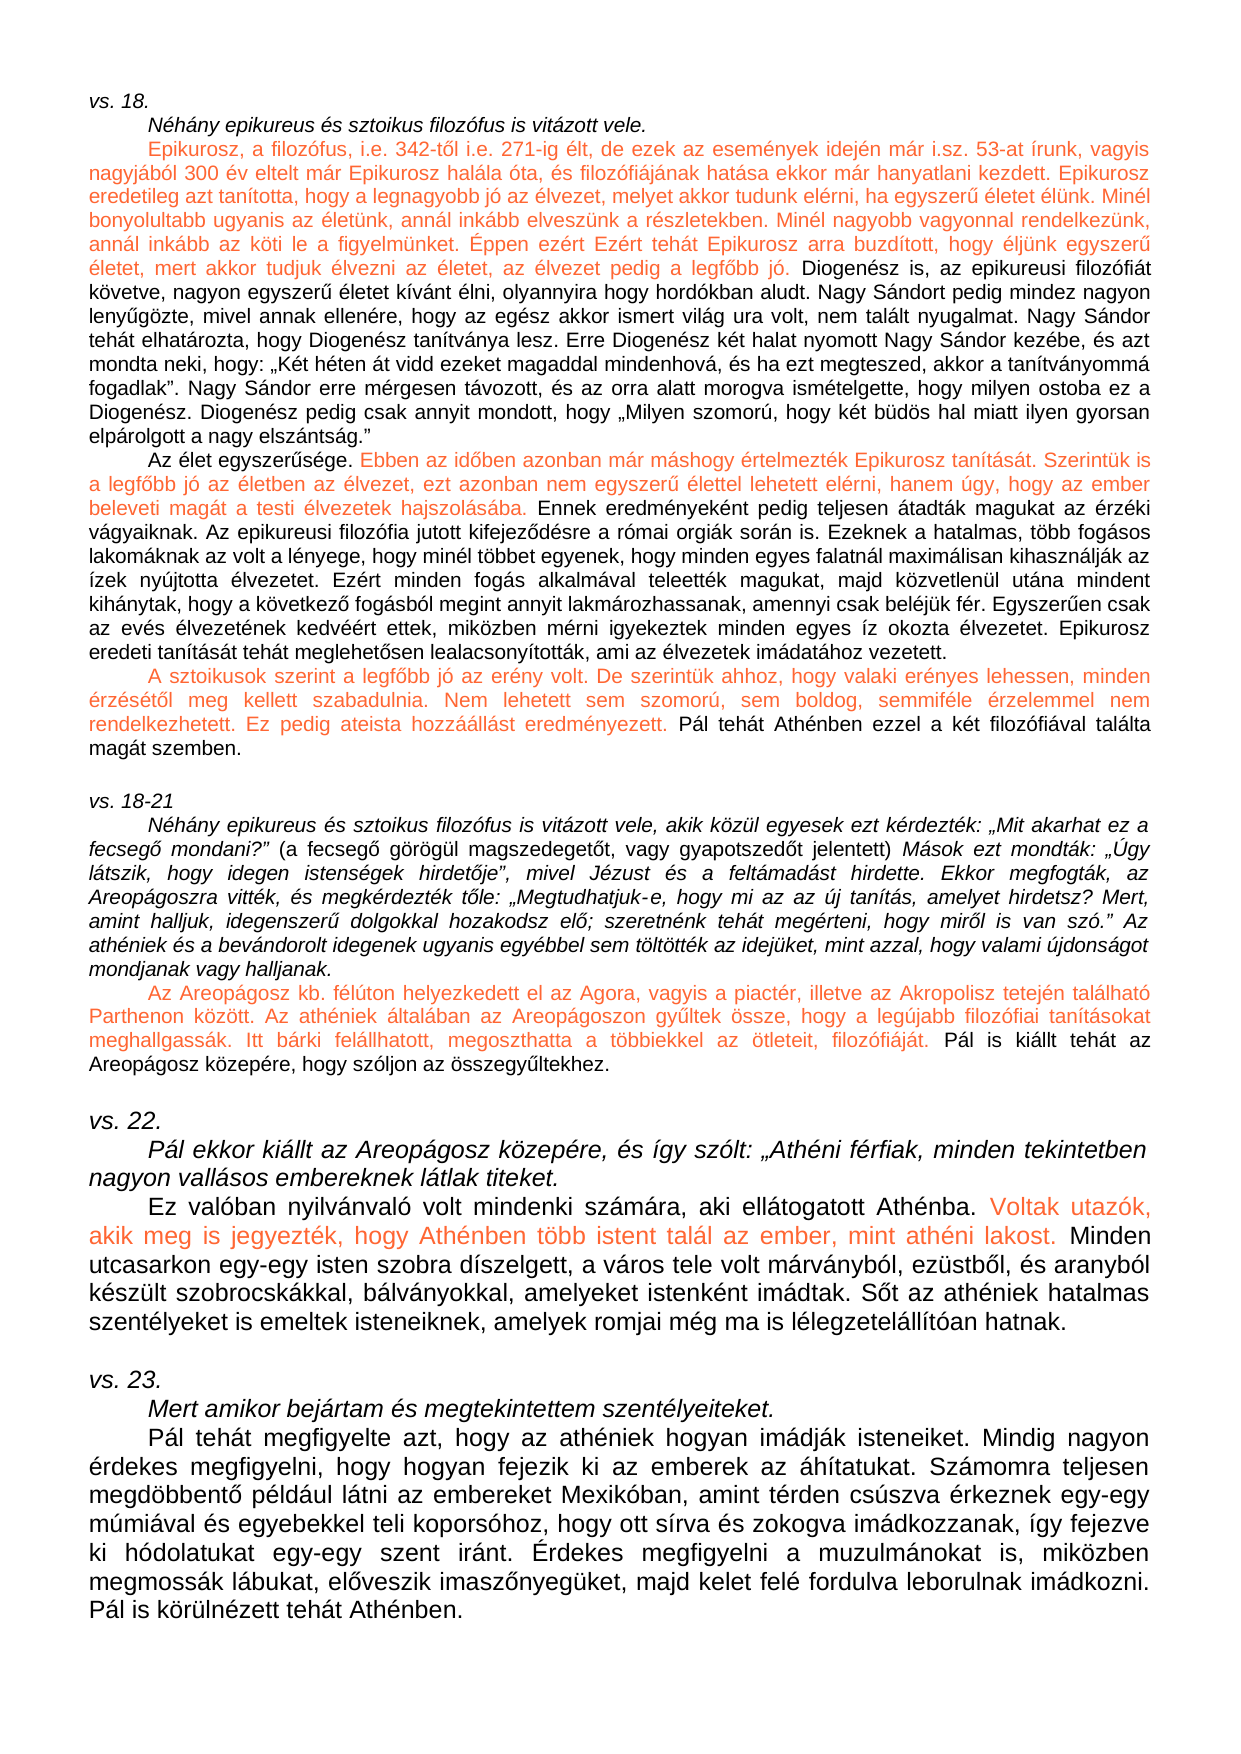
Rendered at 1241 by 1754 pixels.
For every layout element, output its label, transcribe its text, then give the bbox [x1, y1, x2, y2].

text vs. 23. [88, 1365, 1152, 1394]
text Az Areopágosz kb. félúton helyezkedett el az Agora, vagyis a piactér, illetve az Akropolisz tetején található Parthenon között. Az athéniek általában az Areopágoszon gyűltek össze, hogy a legújabb filozófiai tanításokat meghallgassák. Itt bárki felállhatott, megoszthatta a többiekkel az ötleteit, filozófiáját. Pál is kiállt tehát az Areopágosz közepére, hogy szóljon az összegyűltekhez. [88, 981, 1152, 1076]
text Ez valóban nyilvánvaló volt mindenki számára, aki ellátogatott Athénba. Voltak utazók, akik meg is jegyezték, hogy Athénben több istent talál az ember, mint athéni lakost. Minden utcasarkon egy-egy isten szobra díszelgett, a város tele volt márványból, ezüstből, és aranyból készült szobrocskákkal, bálványokkal, amelyeket istenként imádtak. Sőt az athéniek hatalmas szentélyeket is emeltek isteneiknek, amelyek romjai még ma is lélegzetelállítóan hatnak. [88, 1192, 1152, 1336]
text Az élet egyszerűsége. Ebben az időben azonban már máshogy értelmezték Epikurosz tanítását. Szerintük is a legfőbb jó az életben az élvezet, ezt azonban nem egyszerű élettel lehetett elérni, hanem úgy, hogy az ember beleveti magát a testi élvezetek hajszolásába. Ennek eredményeként pedig teljesen átadták magukat az érzéki vágyaiknak. Az epikureusi filozófia jutott kifejeződésre a római orgiák során is. Ezeknek a hatalmas, több fogásos lakomáknak az volt a lényege, hogy minél többet egyenek, hogy minden egyes falatnál maximálisan kihasználják az ízek nyújtotta élvezetet. Ezért minden fogás alkalmával teleették magukat, majd közvetlenül utána mindent kihánytak, hogy a következő fogásból megint annyit lakmározhassanak, amennyi csak beléjük fér. Egyszerűen csak az evés élvezetének kedvéért ettek, miközben mérni igyekeztek minden egyes íz okozta élvezetet. Epikurosz eredeti tanítását tehát meglehetősen lealacsonyították, ami az élvezetek imádatához vezetett. [88, 448, 1152, 663]
text Pál ekkor kiállt az Areopágosz közepére, és így szólt: „Athéni férfiak, minden tekintetben nagyon vallásos embereknek látlak titeket. [88, 1134, 1152, 1192]
text vs. 22. [88, 1106, 1152, 1134]
text Néhány epikureus és sztoikus filozófus is vitázott vele, akik közül egyesek ezt kérdezték: „Mit akarhat ez a fecsegő mondani?” (a fecsegő görögül magszedegetőt, vagy gyapotszedőt jelentett) Mások ezt mondták: „Úgy látszik, hogy idegen istenségek hirdetője”, mivel Jézust és a feltámadást hirdette. Ekkor megfogták, az Areopágoszra vitték, és megkérdezték tőle: „Megtudhatjuk‑e, hogy mi az az új tanítás, amelyet hirdetsz? Mert, amint halljuk, idegenszerű dolgokkal hozakodsz elő; szeretnénk tehát megérteni, hogy miről is van szó.” Az athéniek és a bevándorolt idegenek ugyanis egyébbel sem töltötték az idejüket, mint azzal, hogy valami újdonságot mondjanak vagy halljanak. [88, 813, 1152, 981]
text A sztoikusok szerint a legfőbb jó az erény volt. De szerintük ahhoz, hogy valaki erényes lehessen, minden érzésétől meg kellett szabadulnia. Nem lehetett sem szomorú, sem boldog, semmiféle érzelemmel nem rendelkezhetett. Ez pedig ateista hozzáállást eredményezett. Pál tehát Athénben ezzel a két filozófiával találta magát szemben. [88, 663, 1152, 759]
text Epikurosz, a filozófus, i.e. 342-től i.e. 271-ig élt, de ezek az események idején már i.sz. 53-at írunk, vagyis nagyjából 300 év eltelt már Epikurosz halála óta, és filozófiájának hatása ekkor már hanyatlani kezdett. Epikurosz eredetileg azt tanította, hogy a legnagyobb jó az élvezet, melyet akkor tudunk elérni, ha egyszerű életet élünk. Minél bonyolultabb ugyanis az életünk, annál inkább elveszünk a részletekben. Minél nagyobb vagyonnal rendelkezünk, annál inkább az köti le a figyelmünket. Éppen ezért Ezért tehát Epikurosz arra buzdított, hogy éljünk egyszerű életet, mert akkor tudjuk élvezni az életet, az élvezet pedig a legfőbb jó. Diogenész is, az epikureusi filozófiát követve, nagyon egyszerű életet kívánt élni, olyannyira hogy hordókban aludt. Nagy Sándort pedig mindez nagyon lenyűgözte, mivel annak ellenére, hogy az egész akkor ismert világ ura volt, nem talált nyugalmat. Nagy Sándor tehát elhatározta, hogy Diogenész tanítványa lesz. Erre Diogenész két halat nyomott Nagy Sándor kezébe, és azt mondta neki, hogy: „Két héten át vidd ezeket magaddal mindenhová, és ha ezt megteszed, akkor a tanítványommá fogadlak”. Nagy Sándor erre mérgesen távozott, és az orra alatt morogva ismételgette, hogy milyen ostoba ez a Diogenész. Diogenész pedig csak annyit mondott, hogy „Milyen szomorú, hogy két büdös hal miatt ilyen gyorsan elpárolgott a nagy elszántság.” [88, 136, 1152, 448]
text vs. 18-21 [88, 789, 1152, 813]
text Néhány epikureus és sztoikus filozófus is vitázott vele. [88, 112, 1152, 136]
text vs. 18. [88, 88, 1152, 112]
text Mert amikor bejártam és megtekintettem szentélyeiteket. [88, 1394, 1152, 1423]
text Pál tehát megfigyelte azt, hogy az athéniek hogyan imádják isteneiket. Mindig nagyon érdekes megfigyelni, hogy hogyan fejezik ki az emberek az áhítatukat. Számomra teljesen megdöbbentő például látni az embereket Mexikóban, amint térden csúszva érkeznek egy-egy múmiával és egyebekkel teli koporsóhoz, hogy ott sírva és zokogva imádkozzanak, így fejezve ki hódolatukat egy-egy szent iránt. Érdekes megfigyelni a muzulmánokat is, miközben megmossák lábukat, előveszik imaszőnyegüket, majd kelet felé fordulva leborulnak imádkozni. Pál is körülnézett tehát Athénben. [88, 1423, 1152, 1624]
